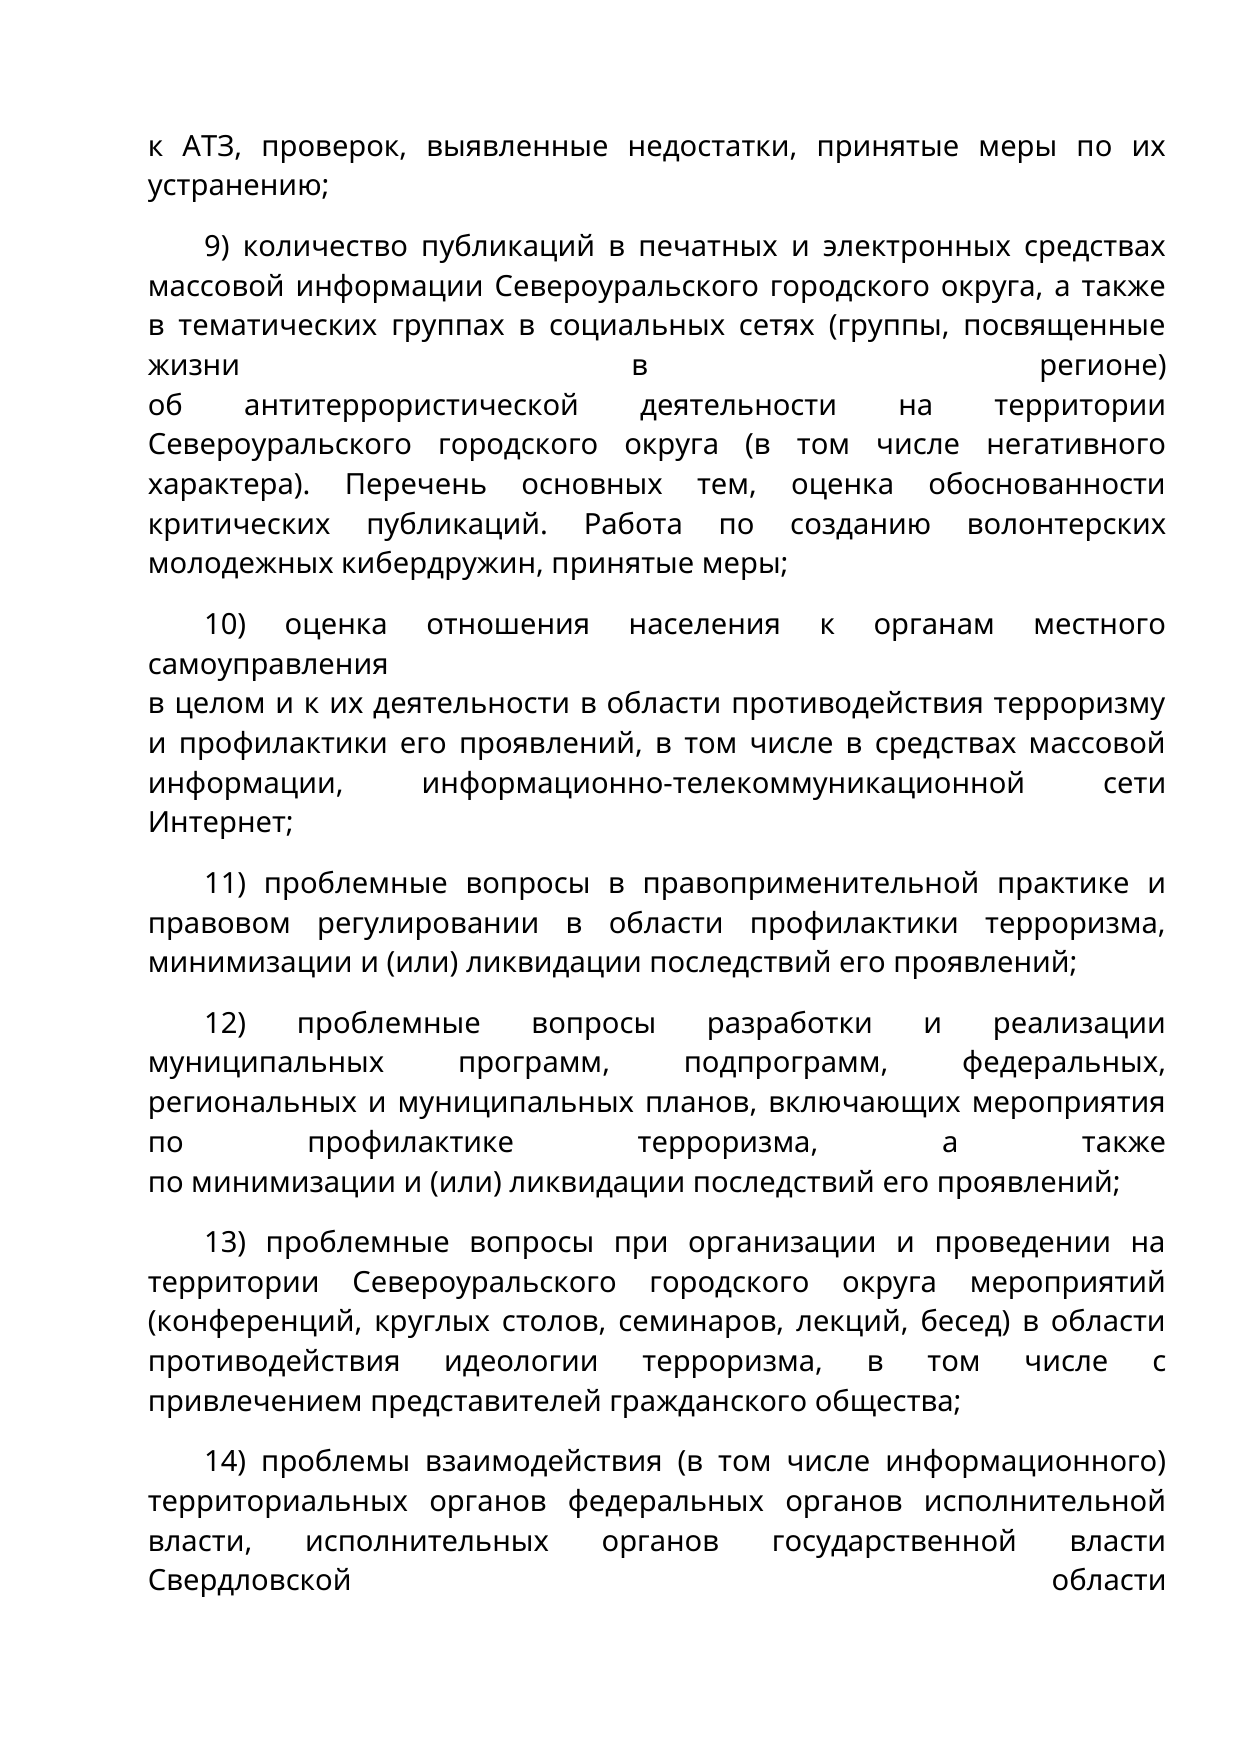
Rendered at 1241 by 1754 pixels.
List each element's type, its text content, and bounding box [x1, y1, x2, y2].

text 11) проблемные вопросы в правоприменительной практике и правовом регулировании в области профилактики терроризма, минимизации и (или) ликвидации последствий его проявлений; [148, 862, 1167, 981]
text 9) количество публикаций в печатных и электронных средствах массовой информации Североуральского городского округа, а также в тематических группах в социальных сетях (группы, посвященные жизни в регионе) об антитеррористической деятельности на территории Североуральского городского округа (в том числе негативного характера). Перечень основных тем, оценка обоснованности критических публикаций. Работа по созданию волонтерских молодежных кибердружин, принятые меры; [148, 225, 1167, 582]
text 13) проблемные вопросы при организации и проведении на территории Североуральского городского округа мероприятий (конференций, круглых столов, семинаров, лекций, бесед) в области противодействия идеологии терроризма, в том числе с привлечением представителей гражданского общества; [148, 1221, 1167, 1420]
text 12) проблемные вопросы разработки и реализации муниципальных программ, подпрограмм, федеральных, региональных и муниципальных планов, включающих мероприятия по профилактике терроризма, а также по минимизации и (или) ликвидации последствий его проявлений; [148, 1002, 1167, 1201]
text 10) оценка отношения населения к органам местного самоуправления в целом и к их деятельности в области противодействия терроризму и профилактики его проявлений, в том числе в средствах массовой информации, информационно-телекоммуникационной сети Интернет; [148, 603, 1167, 841]
text к АТЗ, проверок, выявленные недостатки, принятые меры по их устранению; [148, 125, 1167, 204]
text 14) проблемы взаимодействия (в том числе информационного) территориальных органов федеральных органов исполнительной власти, исполнительных органов государственной власти Свердловской области [148, 1441, 1167, 1599]
